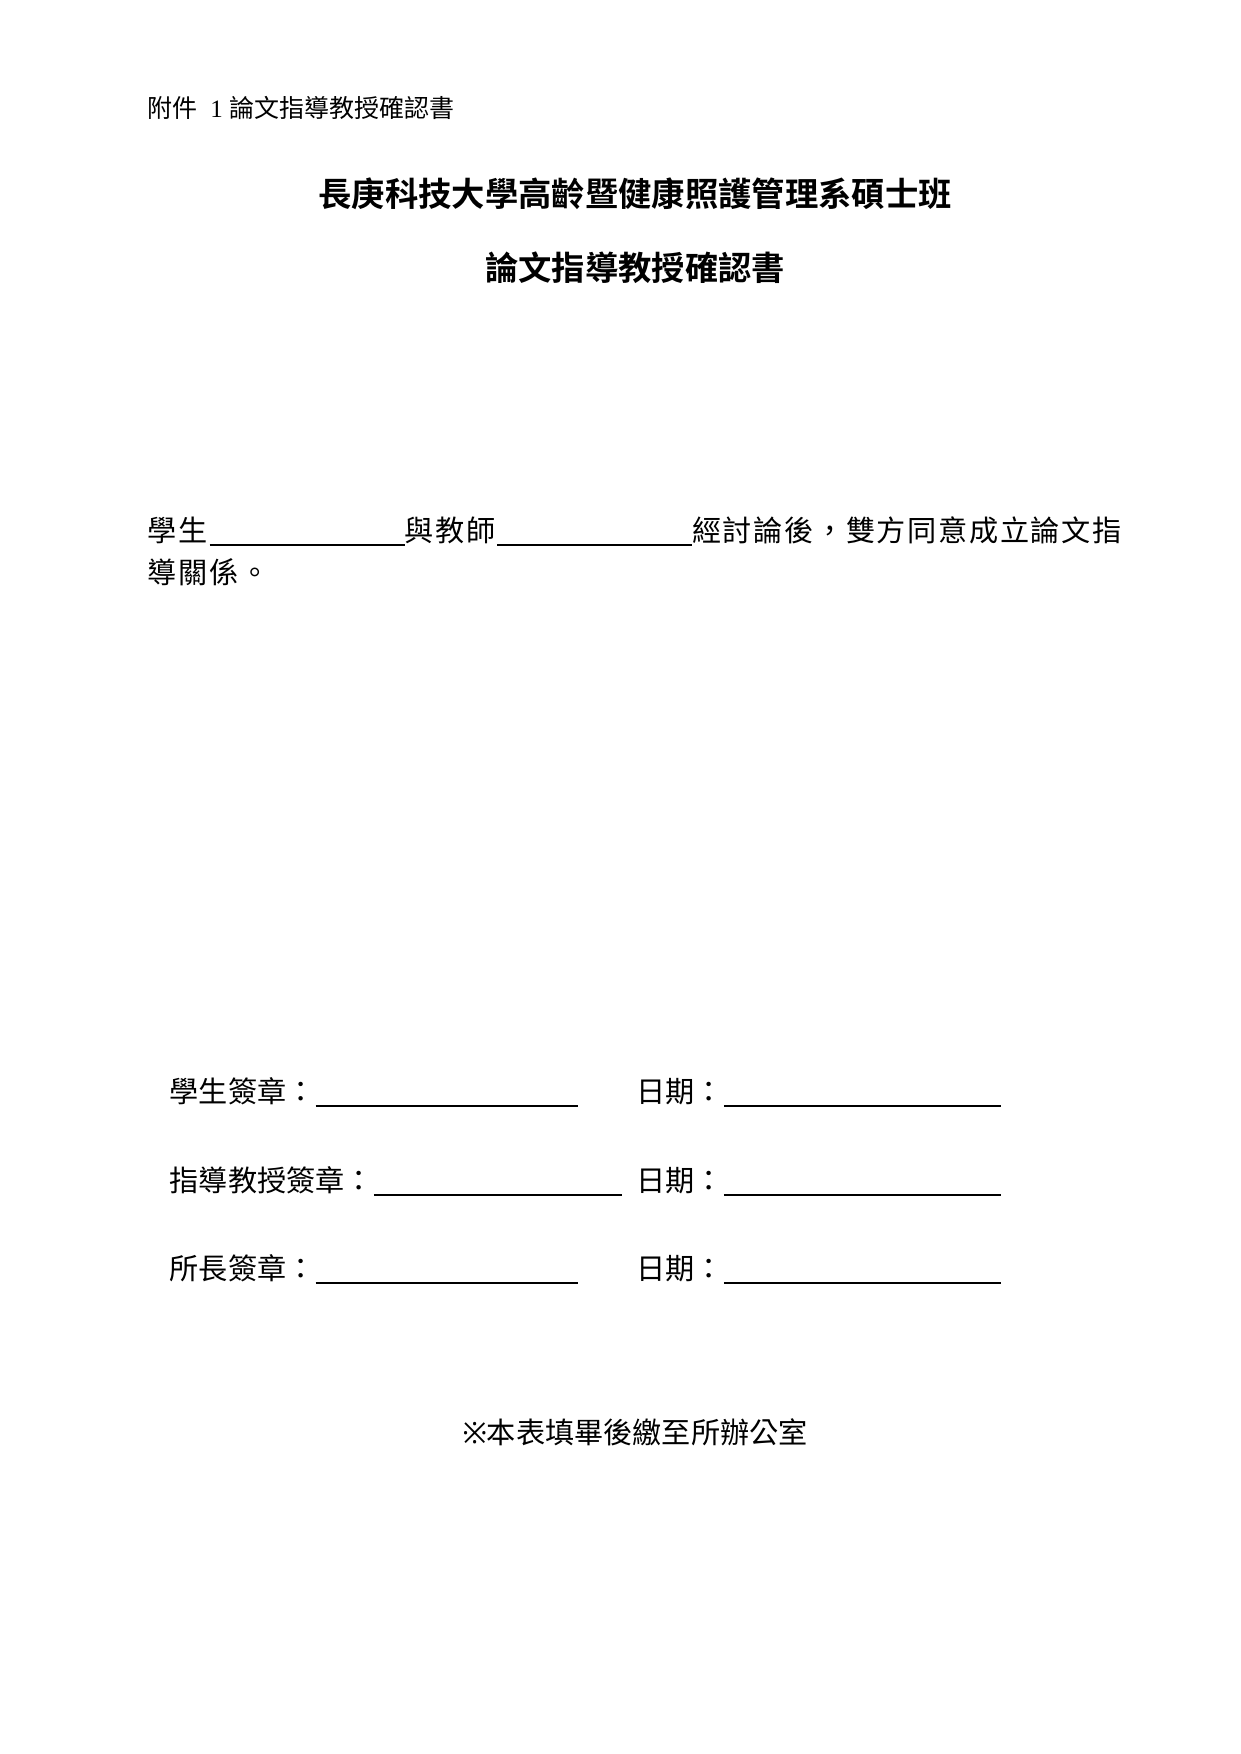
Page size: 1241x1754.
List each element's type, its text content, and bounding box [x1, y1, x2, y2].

text 指導教授簽章： 日期： [148, 1157, 1122, 1200]
text ※本表填畢後繳至所辦公室 [148, 1409, 1122, 1452]
text 長庚科技大學高齡暨健康照護管理系碩士班 [148, 168, 1122, 216]
text 所長簽章： 日期： [148, 1246, 1122, 1288]
text 論文指導教授確認書 [148, 241, 1122, 289]
text 學生簽章： 日期： [148, 1069, 1122, 1111]
text 學生 與教師 經討論後，雙方同意成立論文指導關係。 [148, 507, 1122, 592]
subtitle 附件 1 論文指導教授確認書 [148, 89, 1122, 125]
